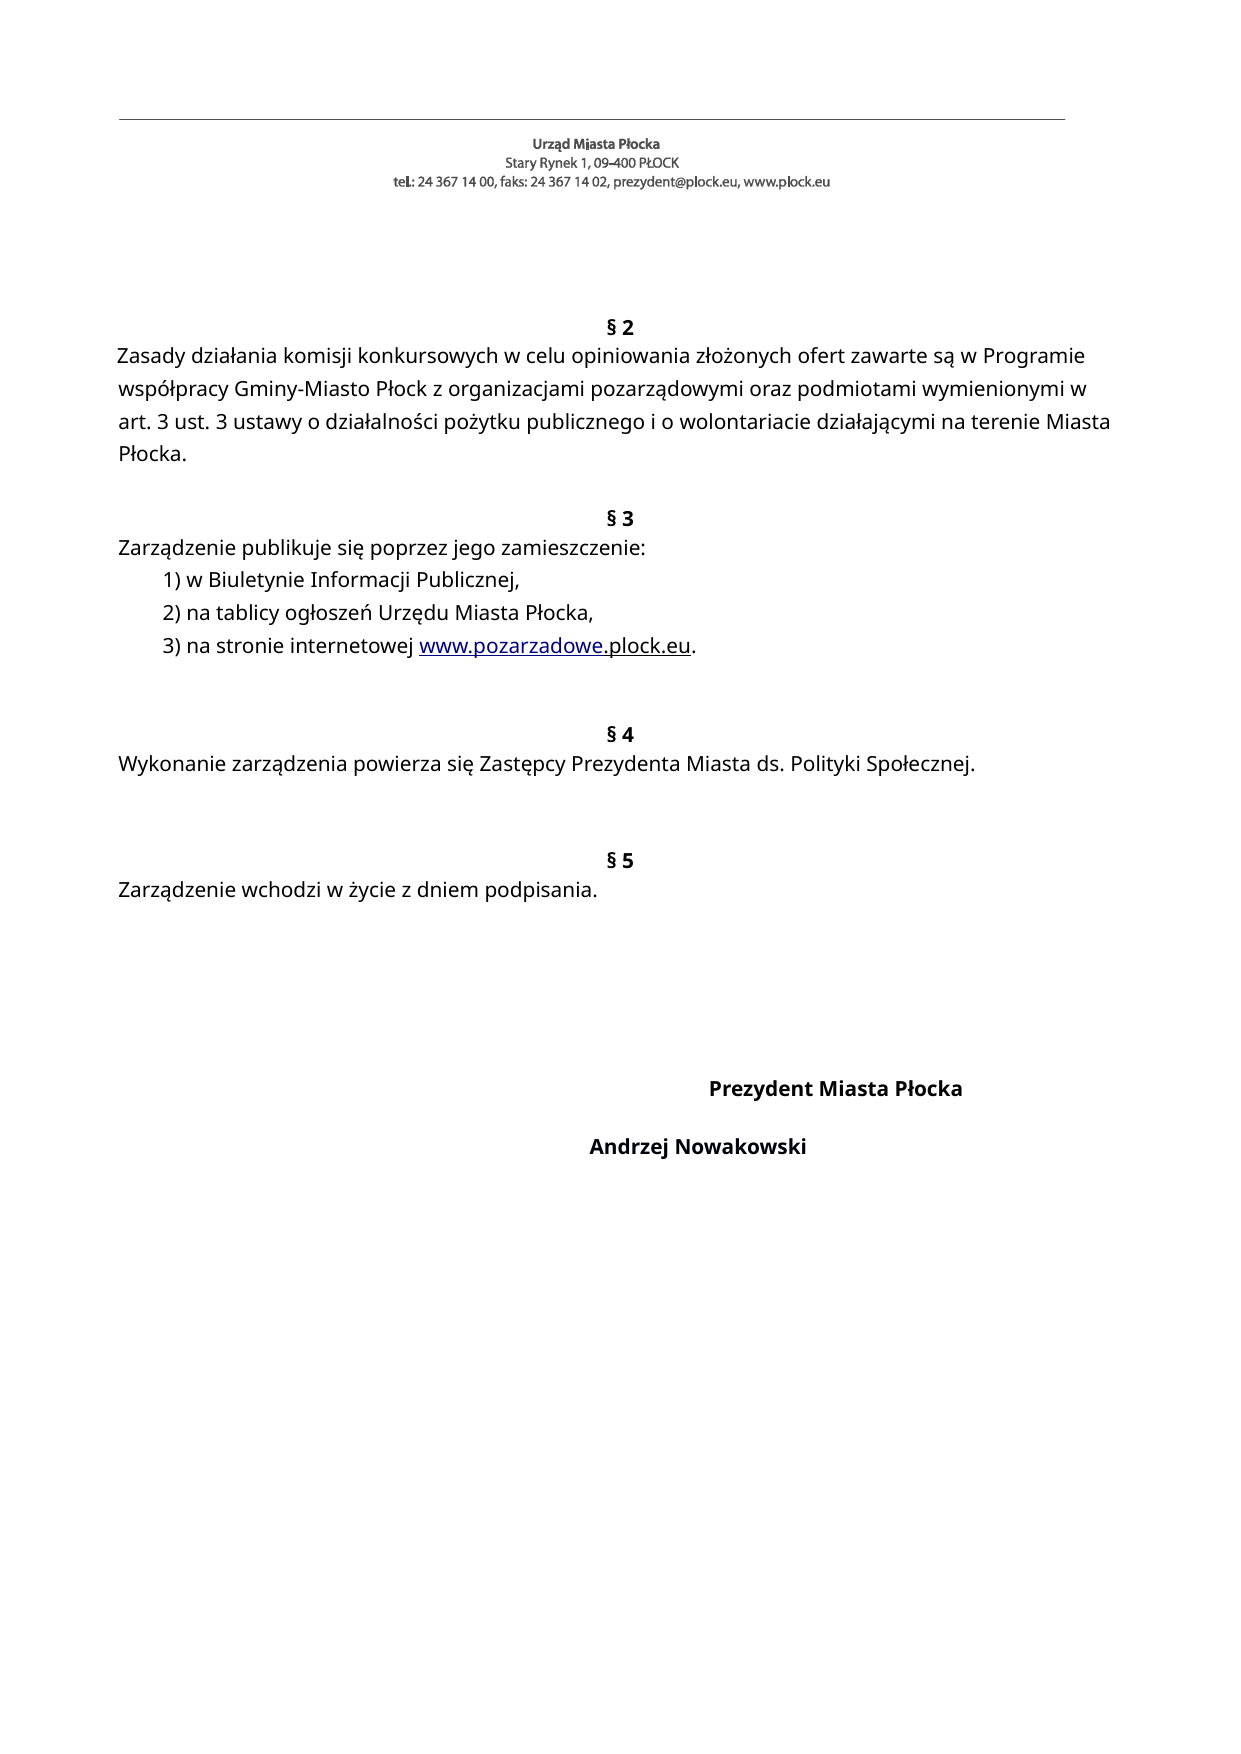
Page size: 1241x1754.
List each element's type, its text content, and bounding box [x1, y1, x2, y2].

list 1) w Biuletynie Informacji Publicznej, [118, 566, 1122, 594]
text § 3 [118, 504, 1122, 533]
text § 4 [118, 720, 1122, 749]
list 2) na tablicy ogłoszeń Urzędu Miasta Płocka, [118, 598, 1122, 627]
subtitle Prezydent Miasta Płocka [709, 1074, 1122, 1102]
text § 5 [118, 847, 1122, 875]
text Zarządzenie publikuje się poprzez jego zamieszczenie: [118, 533, 1122, 561]
text Wykonanie zarządzenia powierza się Zastępcy Prezydenta Miasta ds. Polityki Społecznej. [118, 749, 1122, 777]
text § 2 [118, 313, 1122, 342]
list 3) na stronie internetowej www.pozarzadowe.plock.eu. [118, 631, 1122, 659]
text Andrzej Nowakowski [118, 1131, 1122, 1161]
text Zarządzenie wchodzi w życie z dniem podpisania. [118, 875, 1122, 903]
text Zasady działania komisji konkursowych w celu opiniowania złożonych ofert zawarte są w Programie współpracy Gminy-Miasto Płock z organizacjami pozarządowymi oraz podmiotami wymienionymi w art. 3 ust. 3 ustawy o działalności pożytku publicznego i o wolontariacie działającymi na terenie Miasta Płocka. [117, 342, 1122, 468]
